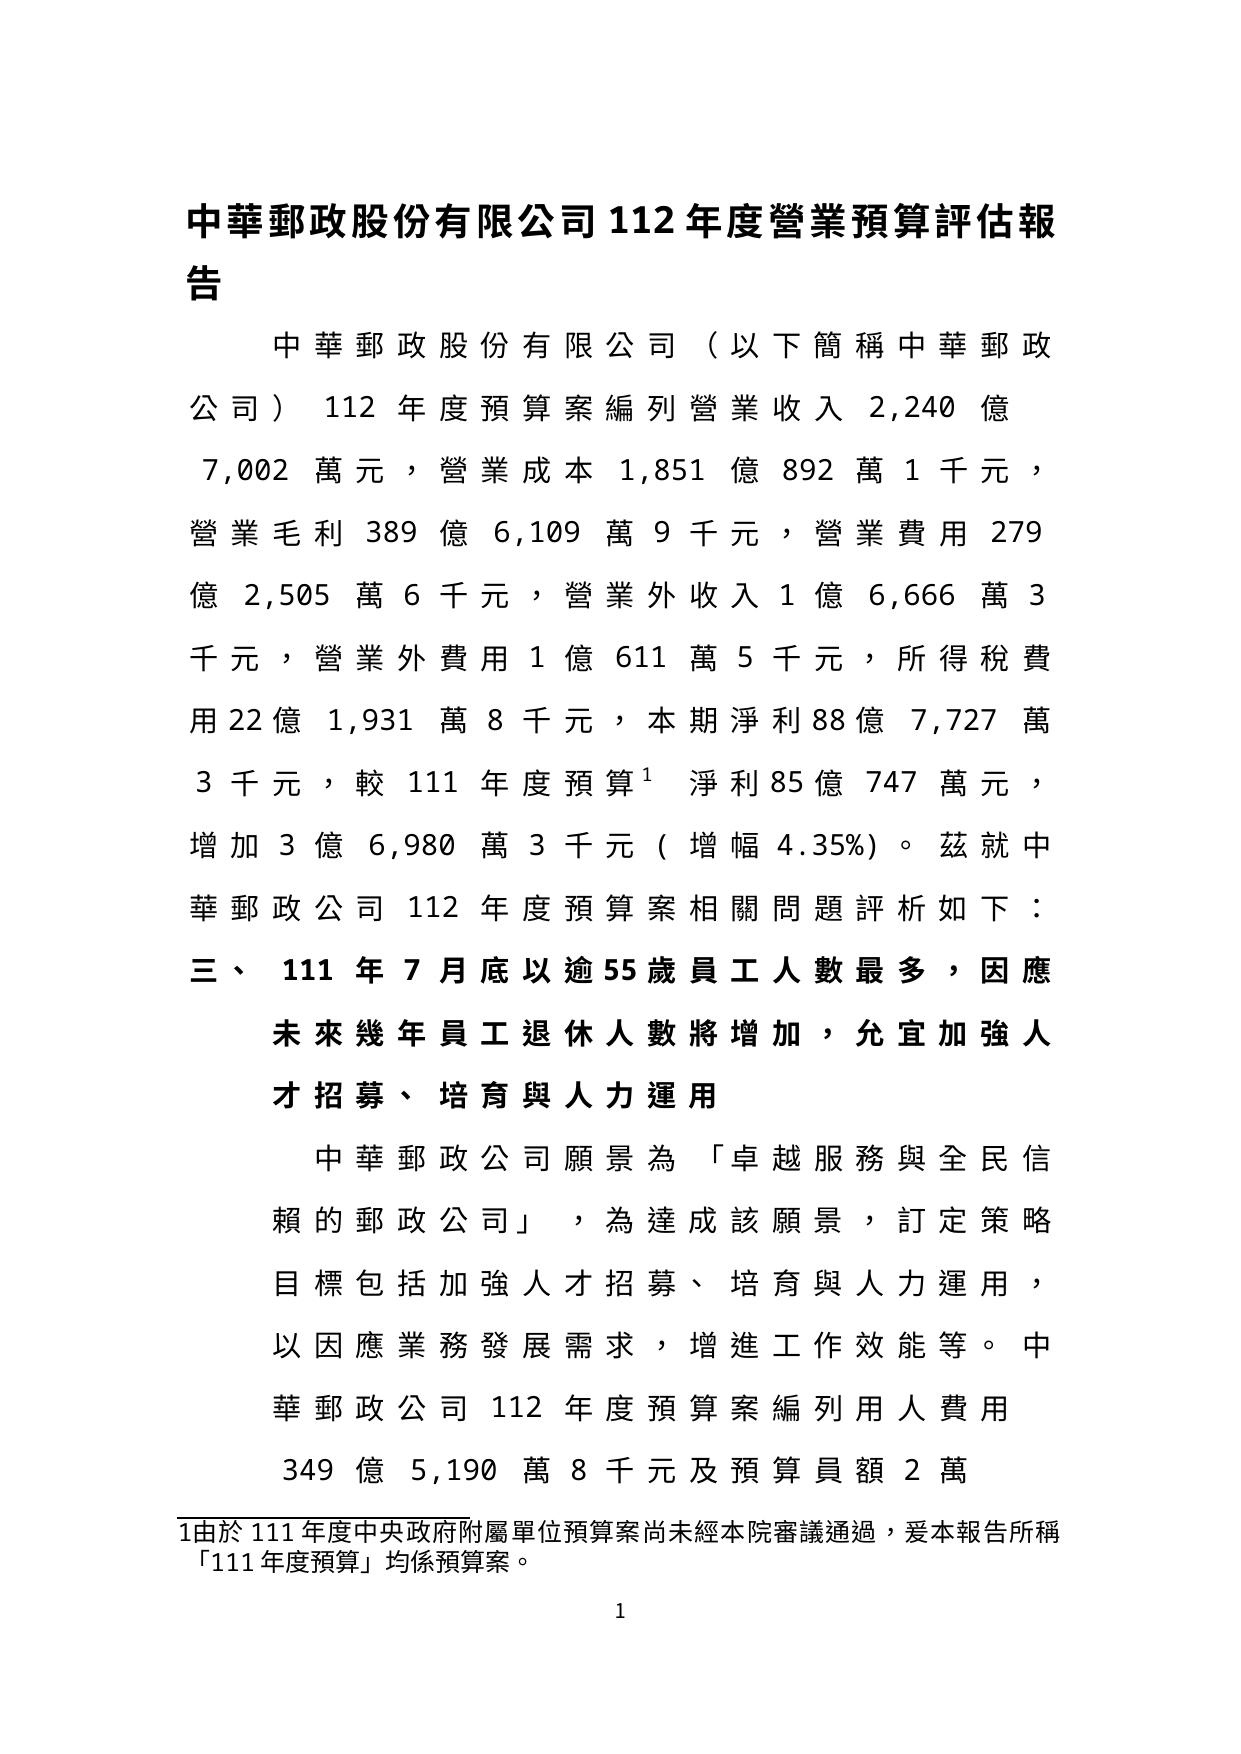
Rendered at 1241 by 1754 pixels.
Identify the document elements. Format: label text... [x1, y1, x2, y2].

text 三、111年7月底以逾55歲員工人數最多，因應未來幾年員工退休人數將增加，允宜加強人才招募、培育與人力運用 [183, 927, 1058, 1115]
text 由於111年度中央政府附屬單位預算案尚未經本院審議通過，爰本報告所稱「111年度預算」均係預算案。 [177, 1518, 1063, 1577]
text 中華郵政公司願景為「卓越服務與全民信賴的郵政公司」，為達成該願景，訂定策略目標包括加強人才招募、培育與人力運用，以因應業務發展需求，增進工作效能等。中華郵政公司112年度預算案編列用人費用349億5,190萬8千元及預算員額2萬 [242, 1115, 1058, 1490]
text 中華郵政股份有限公司112年度營業預算評估報告 [183, 177, 1058, 302]
text 中華郵政股份有限公司（以下簡稱中華郵政公司）112年度預算案編列營業收入2,240億7,002萬元，營業成本1,851億892萬1千元，營業毛利389億6,109萬9千元，營業費用279億2,505萬6千元，營業外收入1億6,666萬3千元，營業外費用1億611萬5千元，所得稅費用22億1,931萬8千元，本期淨利88億7,727萬3千元，較111年度預算淨利85億747萬元，增加3億6,980萬3千元(增幅4.35%)。茲就中華郵政公司112年度預算案相關問題評析如下： [183, 302, 1058, 927]
